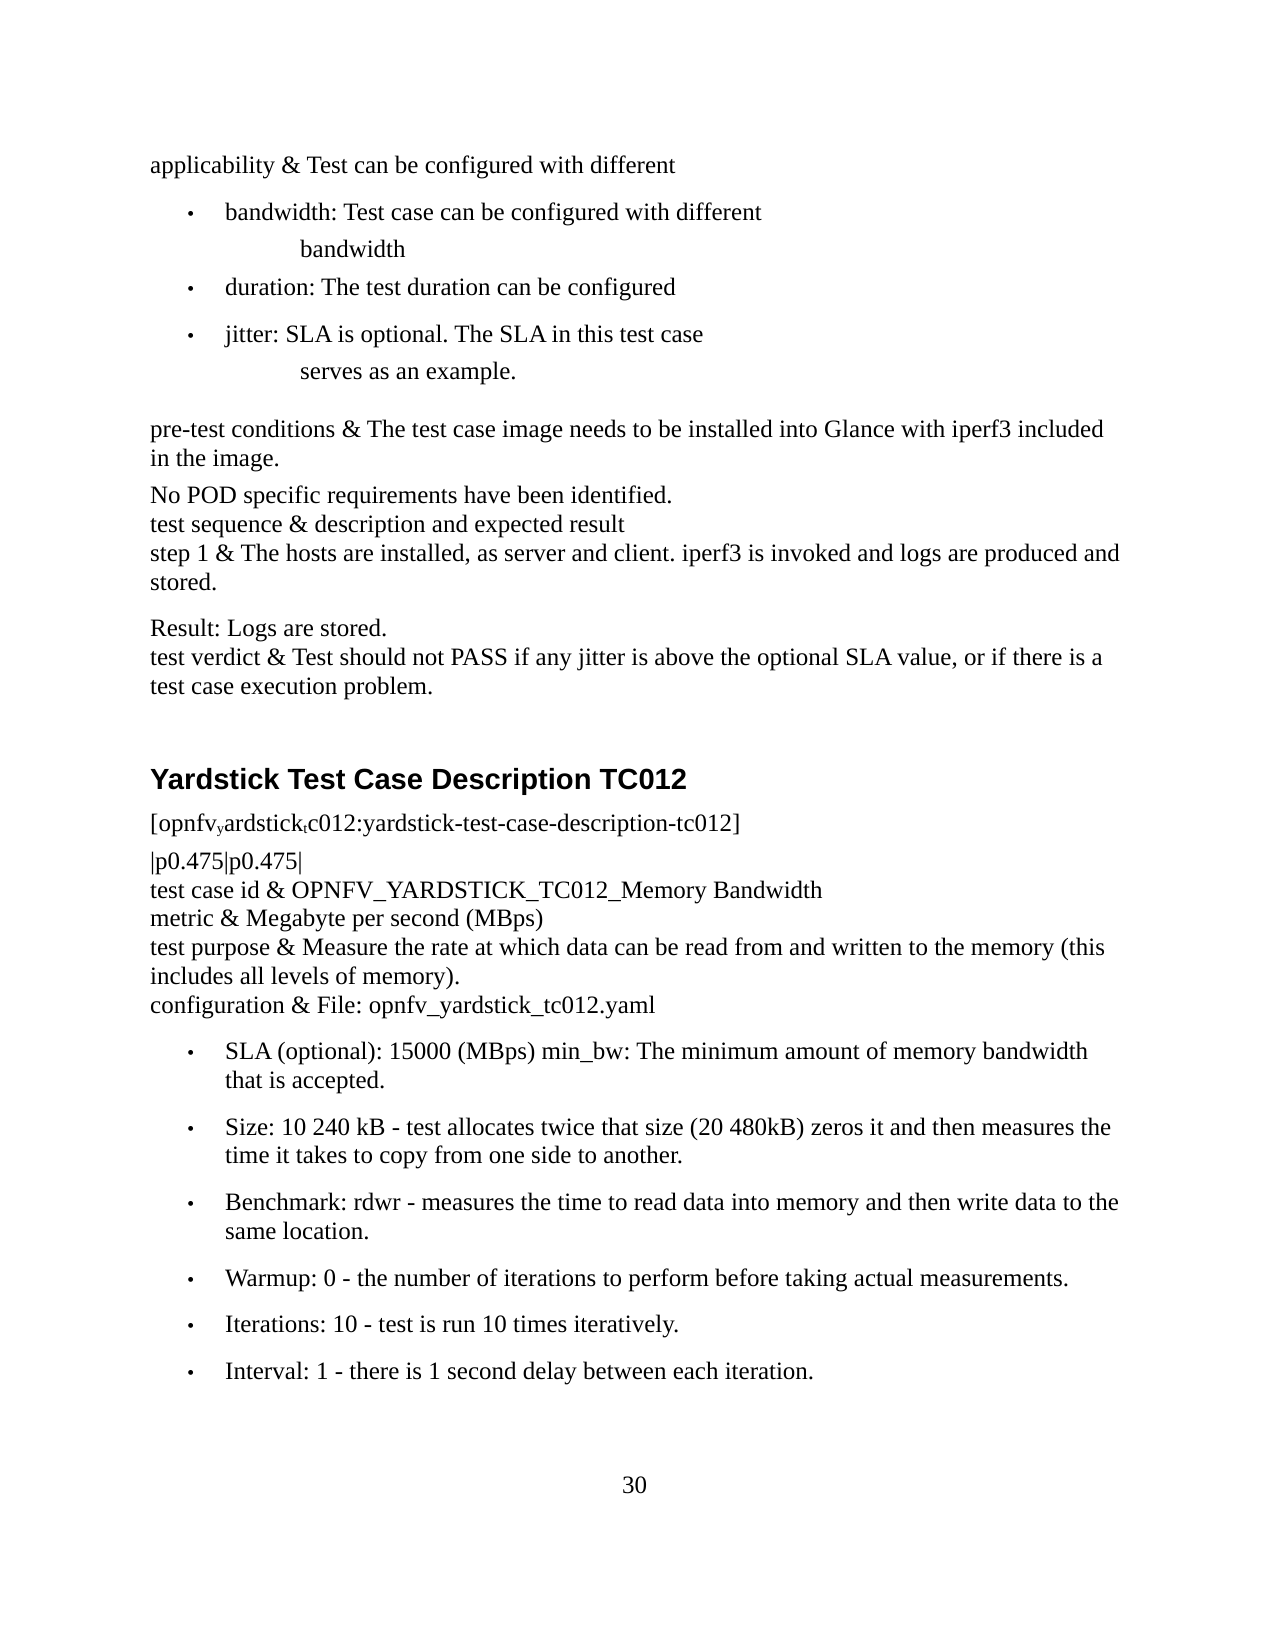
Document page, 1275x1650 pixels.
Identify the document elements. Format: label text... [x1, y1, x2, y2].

subtitle Yardstick Test Case Description TC012 [150, 762, 1125, 796]
text pre-test conditions & The test case image needs to be installed into Glance with iperf3 included in the image. [150, 385, 1125, 471]
text [150, 1394, 1125, 1422]
list jitter: SLA is optional. The SLA in this test case [187, 319, 1125, 347]
text [opnfvyardsticktc012:yardstick-test-case-description-tc012] [150, 808, 1125, 837]
text applicability & Test can be configured with different [150, 150, 1125, 179]
list bandwidth: Test case can be configured with different [187, 197, 1125, 225]
text |p0.475|p0.475| test case id & OPNFV_YARDSTICK_TC012_Memory Bandwidth metric & Megabyte per second (MBps) test purpose & Measure the rate at which data can be read from and written to the memory (this includes all levels of memory). configuration & File: opnfv_yardstick_tc012.yaml [150, 846, 1125, 1018]
list Benchmark: rdwr - measures the time to read data into memory and then write data to the same location. [187, 1187, 1125, 1245]
text Result: Logs are stored. test verdict & Test should not PASS if any jitter is above the optional SLA value, or if there is a test case execution problem. [150, 613, 1125, 728]
list duration: The test duration can be configured [187, 272, 1125, 301]
list Size: 10 240 kB - test allocates twice that size (20 480kB) zeros it and then measures the time it takes to copy from one side to another. [187, 1112, 1125, 1169]
list serves as an example. [262, 356, 1125, 385]
text No POD specific requirements have been identified. test sequence & description and expected result step 1 & The hosts are installed, as server and client. iperf3 is invoked and logs are produced and stored. [150, 480, 1125, 595]
list SLA (optional): 15000 (MBps) min_bw: The minimum amount of memory bandwidth that is accepted. [187, 1036, 1125, 1094]
list Interval: 1 - there is 1 second delay between each iteration. [187, 1356, 1125, 1385]
list Iterations: 10 - test is run 10 times iteratively. [187, 1309, 1125, 1338]
list bandwidth [262, 234, 1125, 263]
list Warmup: 0 - the number of iterations to perform before taking actual measurements. [187, 1263, 1125, 1291]
